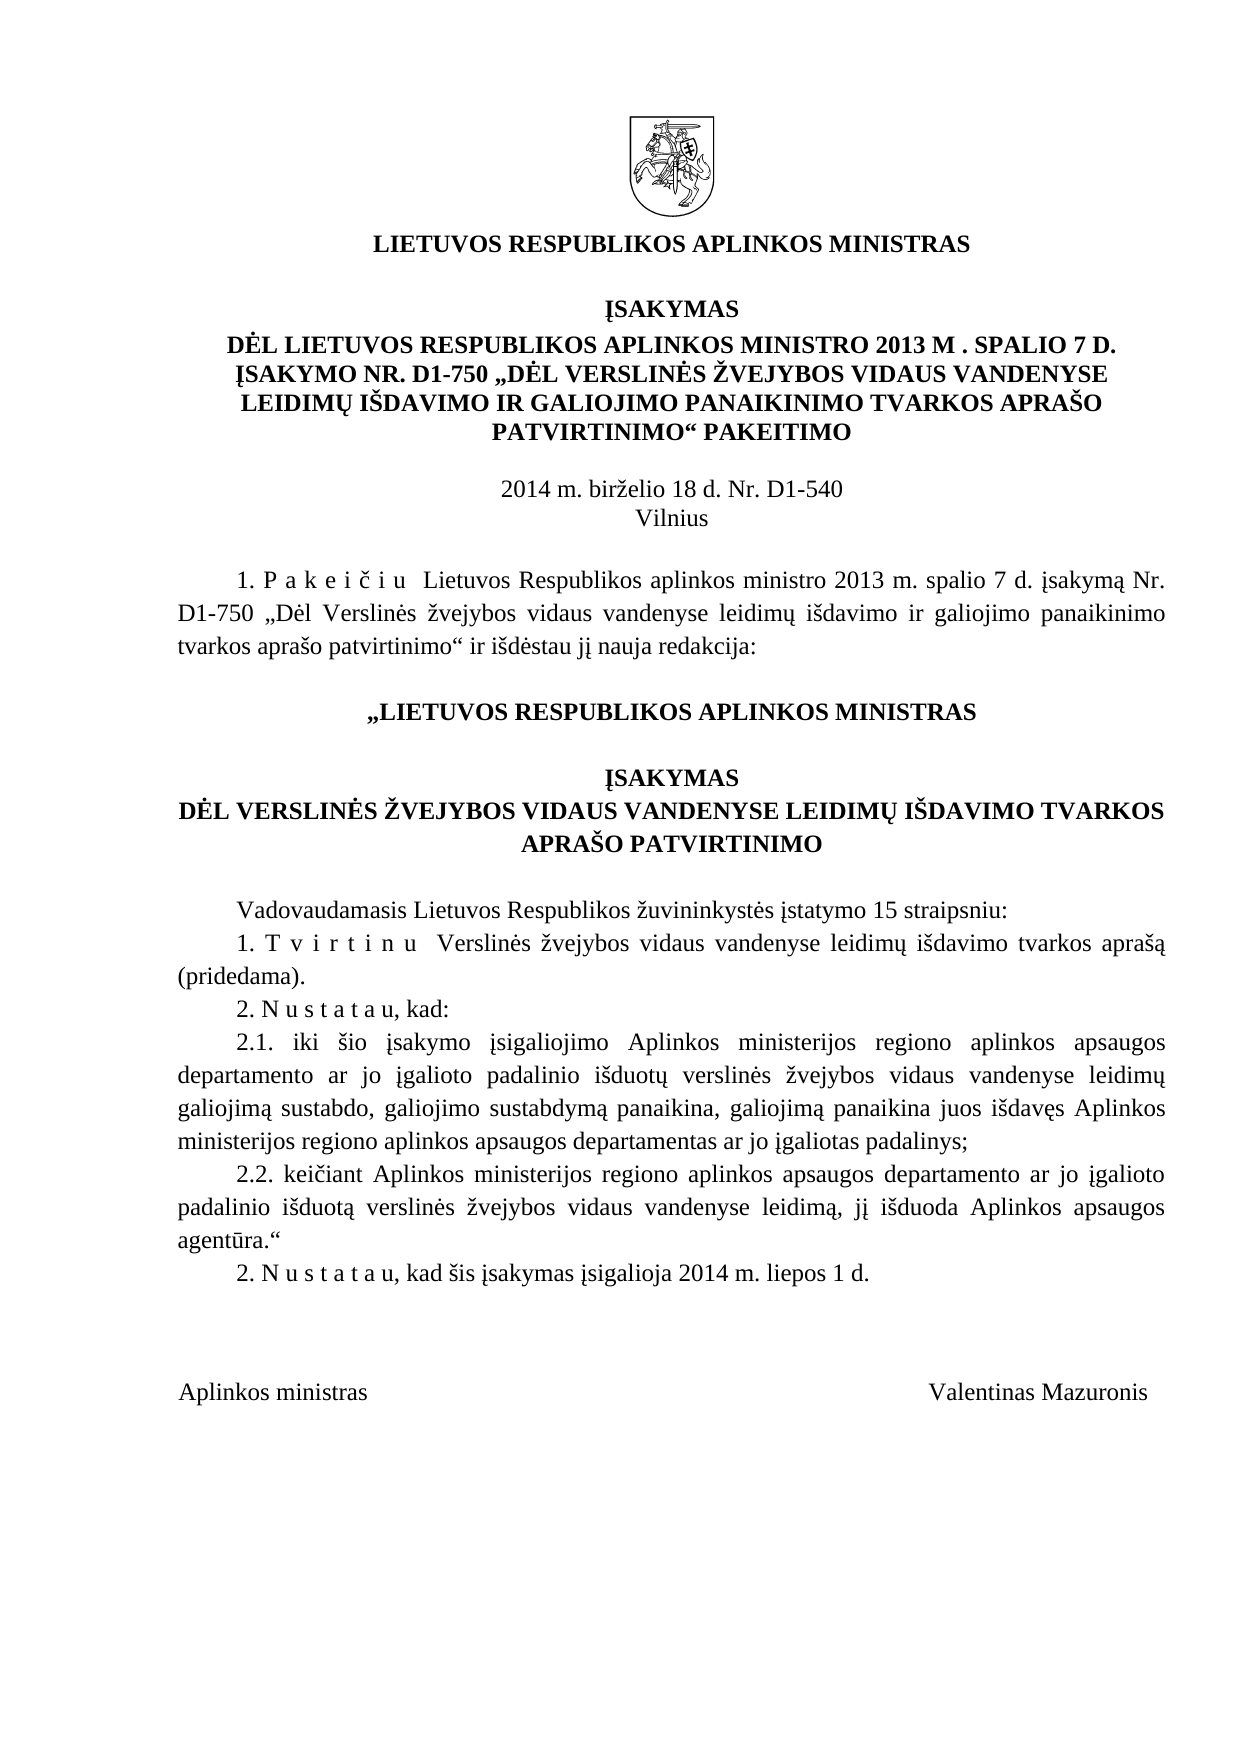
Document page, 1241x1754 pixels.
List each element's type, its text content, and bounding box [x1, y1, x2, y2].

text 2.2. keičiant Aplinkos ministerijos regiono aplinkos apsaugos departamento ar jo įgalioto padalinio išduotą verslinės žvejybos vidaus vandenyse leidimą, jį išduoda Aplinkos apsaugos agentūra.“ [177, 1159, 1166, 1254]
text 1. P a k e i č i u Lietuvos Respublikos aplinkos ministro 2013 m. spalio 7 d. įsakymą Nr. D1-750 „Dėl Verslinės žvejybos vidaus vandenyse leidimų išdavimo ir galiojimo panaikinimo tvarkos aprašo patvirtinimo“ ir išdėstau jį nauja redakcija: [177, 565, 1166, 659]
text 2.1. iki šio įsakymo įsigaliojimo Aplinkos ministerijos regiono aplinkos apsaugos departamento ar jo įgalioto padalinio išduotų verslinės žvejybos vidaus vandenyse leidimų galiojimą sustabdo, galiojimo sustabdymą panaikina, galiojimą panaikina juos išdavęs Aplinkos ministerijos regiono aplinkos apsaugos departamentas ar jo įgaliotas padalinys; [177, 1027, 1166, 1155]
text Vadovaudamasis Lietuvos Respublikos žuvininkystės įstatymo 15 straipsniu: [177, 895, 1166, 924]
text Aplinkos ministras Valentinas Mazuronis [178, 1377, 1163, 1406]
text ĮSAKYMAS [177, 763, 1166, 792]
text 1. T v i r t i n u Verslinės žvejybos vidaus vandenyse leidimų išdavimo tvarkos aprašą (pridedama). [177, 928, 1166, 990]
text Vilnius [177, 503, 1166, 532]
text „LIETUVOS RESPUBLIKOS APLINKOS MINISTRAS [177, 697, 1166, 726]
text DĖL VERSLINĖS ŽVEJYBOS VIDAUS VANDENYSE LEIDIMŲ IŠDAVIMO TVARKOS APRAŠO PATVIRTINIMO [177, 796, 1166, 858]
text LIETUVOS RESPUBLIKOS APLINKOS MINISTRAS [177, 229, 1166, 258]
text 2. N u s t a t a u, kad: [177, 994, 1166, 1023]
text DĖL LIETUVOS RESPUBLIKOS APLINKOS MINISTRO 2013 M . SPALIO 7 D. ĮSAKYMO NR. D1-750 „DĖL VERSLINĖS ŽVEJYBOS VIDAUS VANDENYSE LEIDIMŲ IŠDAVIMO IR GALIOJIMO PANAIKINIMO TVARKOS APRAŠO PATVIRTINIMO“ PAKEITIMO [177, 330, 1166, 445]
text 2014 m. birželio 18 d. Nr. D1-540 [177, 474, 1166, 503]
text 2. N u s t a t a u, kad šis įsakymas įsigalioja 2014 m. liepos 1 d. [177, 1258, 1166, 1287]
text ĮSAKYMAS [177, 294, 1166, 323]
